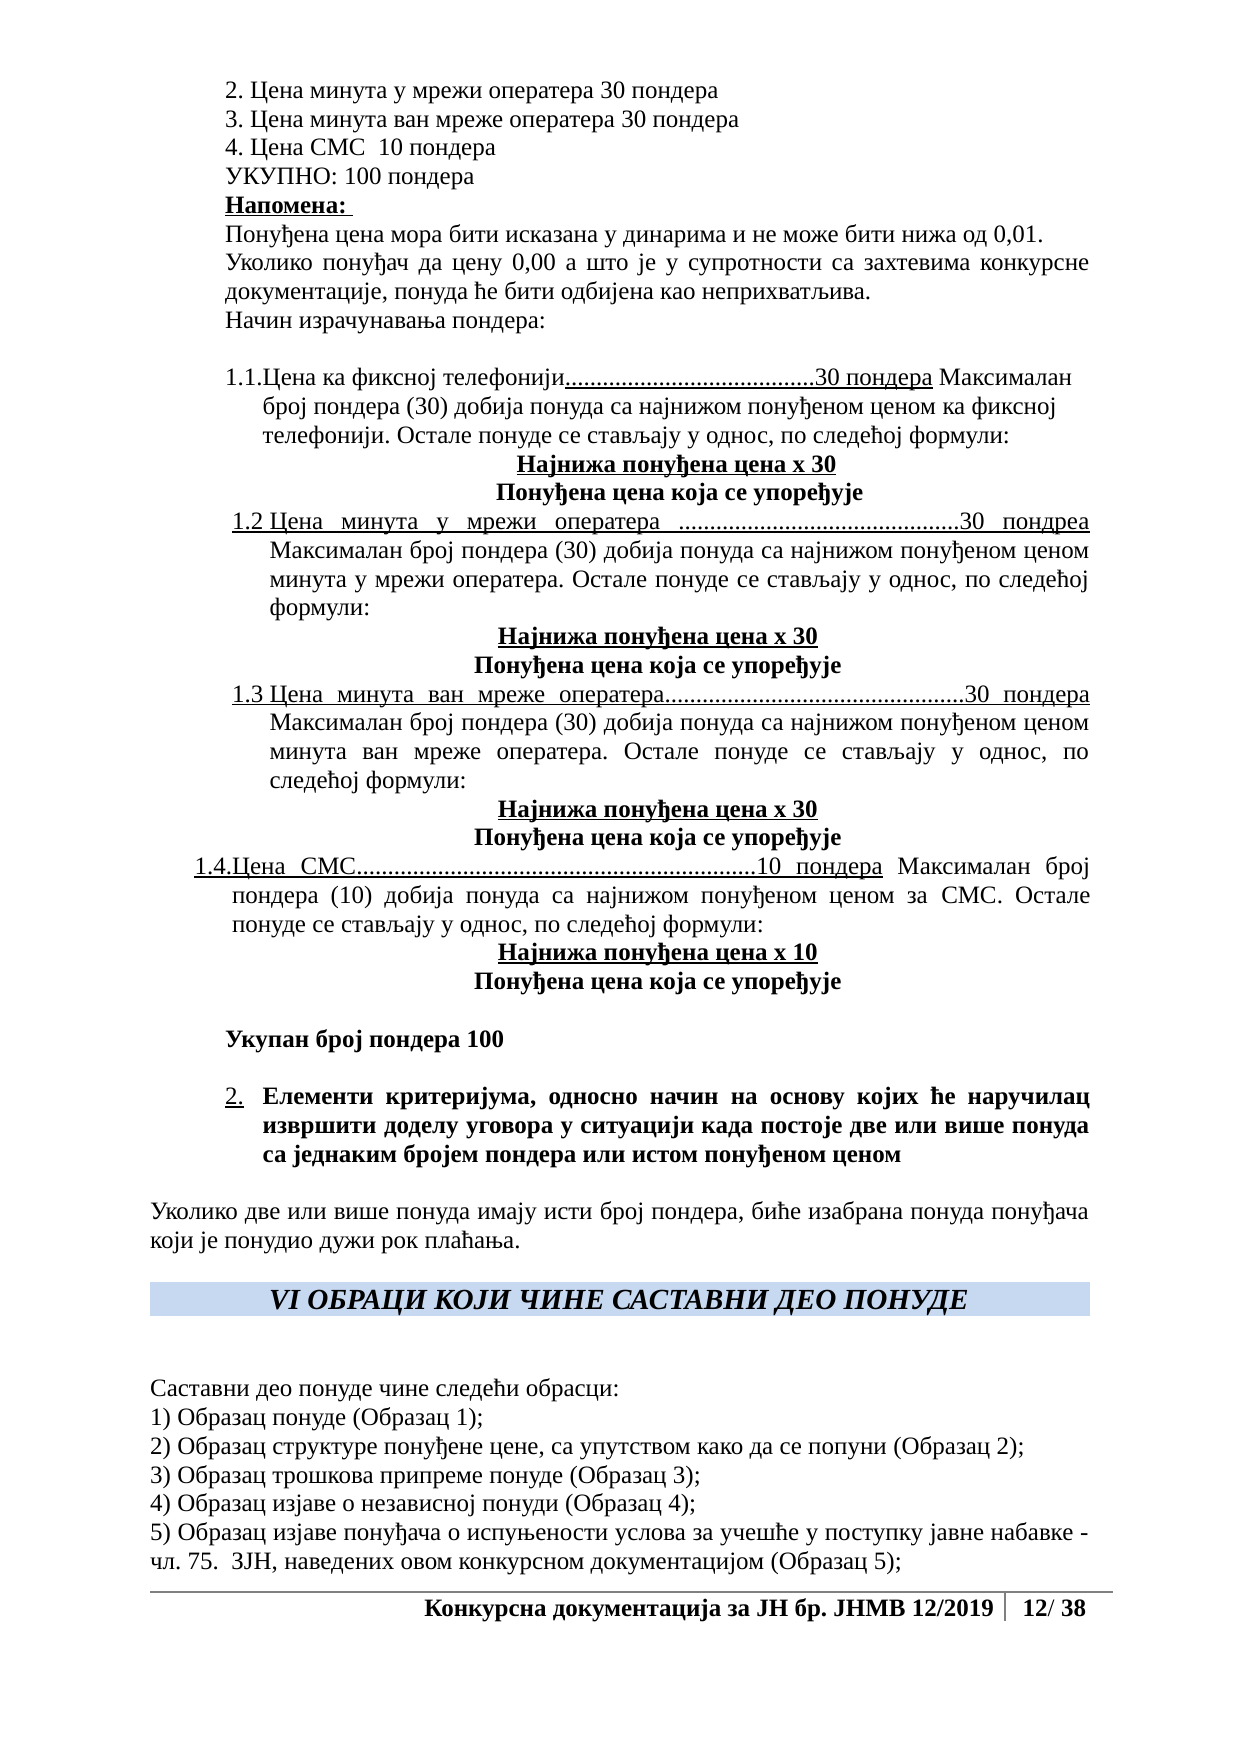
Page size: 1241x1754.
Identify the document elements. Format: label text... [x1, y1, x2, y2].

text 4) Образац изјаве о независној понуди (Образац 4); [150, 1488, 1090, 1517]
list Елементи критеријума, односно начин на основу којих ће наручилац извршити доделу уговора у ситуацији када постоје две или више понуда са једнаким бројем пондера или истом понуђеном ценом [225, 1081, 1090, 1167]
list Цена СМС................................................................10 пондера Максималан број пондера (10) добија понуда са најнижом понуђеном ценом за СМС. Остале понуде се стављају у однос, по следећој формули: [194, 851, 1090, 937]
text Најнижа понуђена цена x 10 [225, 937, 1090, 966]
text Понуђена цена која се упоређује [225, 650, 1090, 679]
text Укупан број пондера 100 [225, 1024, 1090, 1052]
text 2) Образац структуре понуђене цене, са упутством како да се попуни (Образац 2); [150, 1431, 1090, 1460]
text Уколико две или више понуда имају исти број пондера, биће изабрана понуда понуђача који је понудио дужи рок плаћања. [150, 1196, 1090, 1254]
text 3) Образац трошкова припреме понуде (Образац 3); [150, 1460, 1090, 1488]
list Цена ка фиксној телефонији........................................30 пондера Максималан број пондера (30) добија понуда са најнижом понуђеном ценом ка фиксној телефонији. Остале понуде се стављају у однос, по следећој формули: [225, 362, 1090, 449]
text Најнижа понуђена цена x 30 [225, 621, 1090, 650]
text 1) Образац понуде (Образац 1); [150, 1402, 1090, 1431]
text Најнижа понуђена цена x 30 [225, 794, 1090, 822]
text УКУПНО: 100 пондера [225, 161, 1090, 190]
text Уколико понуђач да цену 0,00 а што је у супротности са захтевима конкурсне документације, понуда ће бити одбијена као неприхватљива. [225, 247, 1090, 305]
text 2. Цена минута у мрежи оператера 30 пондера [225, 75, 1090, 104]
list Цена минута у мрежи оператера .............................................30 пондреа [232, 506, 1090, 531]
list Максималан број пондера (30) добија понуда са најнижом понуђеном ценом минута у мрежи оператера. Остале понуде се стављају у однос, по следећој формули: [232, 533, 1090, 621]
text Понуђена цена која се упоређује [225, 822, 1090, 851]
text Понуђена цена мора бити исказана у динарима и не може бити нижа од 0,01. [225, 219, 1090, 247]
text 3. Цена минута ван мреже оператера 30 пондера [225, 104, 1090, 132]
list Саставни део понуде чине следећи обрасци: [150, 1373, 1090, 1402]
list Максималан број пондера (30) добија понуда са најнижом понуђеном ценом минута ван мреже оператера. Остале понуде се стављају у однос, по следећој формули: [232, 705, 1090, 794]
list VI ОБРАЦИ КОЈИ ЧИНЕ САСТАВНИ ДЕО ПОНУДЕ [150, 1282, 1090, 1316]
text Понуђена цена која се упоређује [150, 477, 1090, 506]
text 4. Цена СМС 10 пондера [225, 132, 1090, 161]
text Понуђена цена која се упоређује [225, 966, 1090, 995]
list Цена минута ван мреже оператера................................................30 пондера [232, 679, 1090, 704]
text Напомена: [225, 190, 1090, 219]
text Начин израчунавања пондера: [225, 305, 1090, 334]
text Најнижа понуђена цена x 30 [262, 449, 1090, 477]
text 5) Образац изјаве понуђача о испуњености услова за учешће у поступку јавне набавке - чл. 75. ЗЈН, наведених овом конкурсном документацијом (Образац 5); [150, 1517, 1090, 1575]
